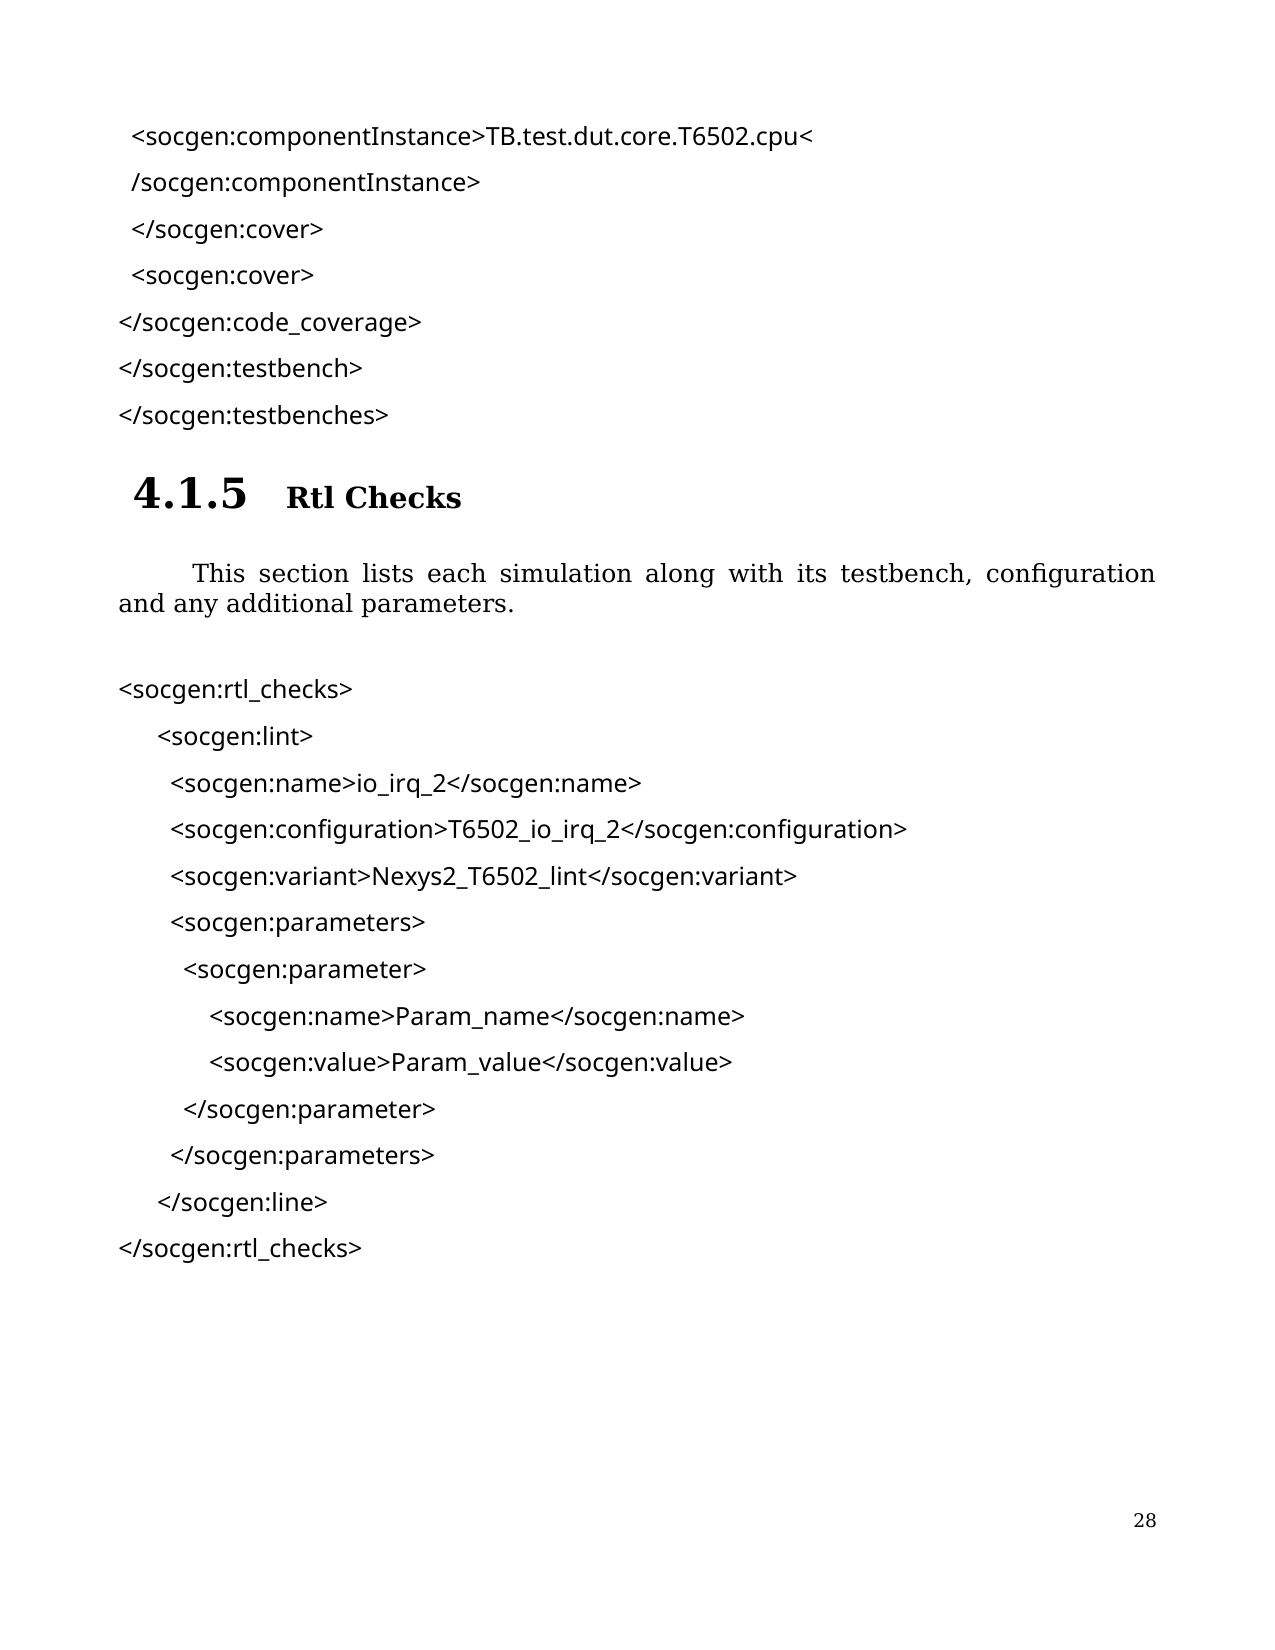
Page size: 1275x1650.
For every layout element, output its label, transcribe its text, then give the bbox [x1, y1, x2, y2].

text </socgen:rtl_checks> [118, 1231, 1157, 1265]
text <socgen:parameters> [118, 905, 1157, 939]
text This section lists each simulation along with its testbench, configuration and any additional parameters. [118, 560, 1157, 618]
text </socgen:code_coverage> [118, 304, 1157, 338]
text </socgen:line> [118, 1184, 1157, 1218]
text </socgen:parameters> [118, 1138, 1157, 1172]
text </socgen:testbench> [118, 351, 1157, 385]
text <socgen:lint> [118, 719, 1157, 753]
text /socgen:componentInstance> [118, 165, 1157, 199]
text <socgen:name>Param_name</socgen:name> [118, 998, 1157, 1032]
text </socgen:parameter> [118, 1091, 1157, 1125]
text <socgen:componentInstance>TB.test.dut.core.T6502.cpu< [118, 118, 1157, 152]
subtitle Rtl Checks [118, 469, 1157, 518]
text <socgen:value>Param_value</socgen:value> [118, 1045, 1157, 1079]
text <socgen:name>io_irq_2</socgen:name> [118, 765, 1157, 799]
text </socgen:testbenches> [118, 397, 1157, 432]
text <socgen:variant>Nexys2_T6502_lint</socgen:variant> [118, 858, 1157, 892]
text <socgen:cover> [118, 258, 1157, 292]
text <socgen:parameter> [118, 952, 1157, 986]
text </socgen:cover> [118, 211, 1157, 245]
text <socgen:rtl_checks> [118, 672, 1157, 706]
text <socgen:configuration>T6502_io_irq_2</socgen:configuration> [118, 812, 1157, 846]
